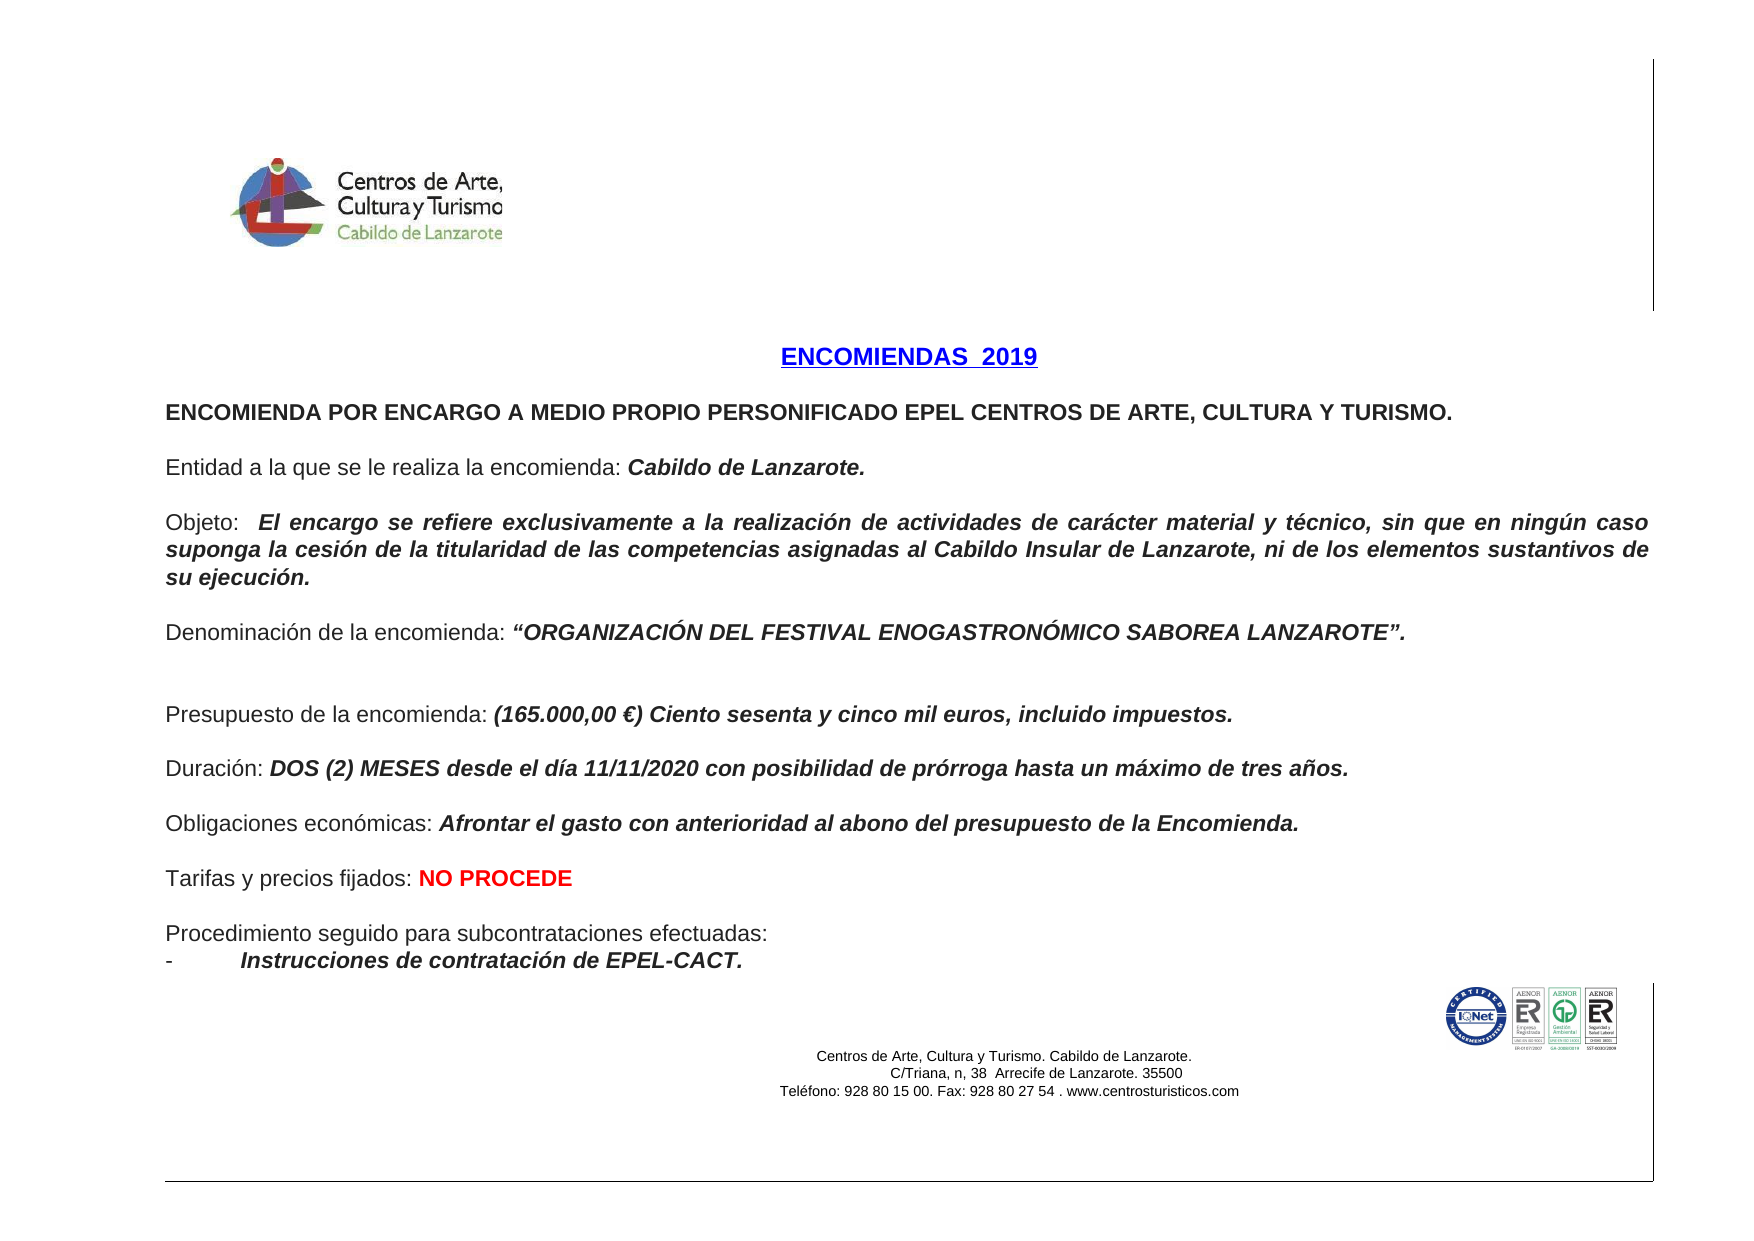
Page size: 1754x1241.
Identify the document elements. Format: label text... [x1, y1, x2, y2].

subtitle Procedimiento seguido para subcontrataciones efectuadas: [165, 919, 1653, 946]
subtitle ENCOMIENDAS 2019 [165, 341, 1653, 371]
subtitle ENCOMIENDA POR ENCARGO A MEDIO PROPIO PERSONIFICADO EPEL CENTROS DE ARTE, CULTURA Y TURISMO. [165, 398, 1653, 426]
subtitle Obligaciones económicas: Afrontar el gasto con anterioridad al abono del presupuesto de la Encomienda. [165, 809, 1653, 837]
picture [1450, 987, 1612, 1050]
subtitle Tarifas y precios fijados: NO PROCEDE [165, 864, 1653, 891]
list Instrucciones de contratación de EPEL-CACT. [165, 946, 1653, 973]
subtitle Presupuesto de la encomienda: (165.000,00 €) Ciento sesenta y cinco mil euros, incluido impuestos. [165, 699, 1653, 727]
subtitle Denominación de la encomienda: “ORGANIZACIÓN DEL FESTIVAL ENOGASTRONÓMICO SABOREA LANZAROTE”. [165, 617, 1653, 645]
picture [229, 158, 503, 247]
subtitle Objeto: El encargo se refiere exclusivamente a la realización de actividades de carácter material y técnico, sin que en ningún caso suponga la cesión de la titularidad de las competencias asignadas al Cabildo Insular de Lanzarote, ni de los elementos sustantivos de su ejecución. [165, 508, 1653, 590]
subtitle Duración: DOS (2) MESES desde el día 11/11/2020 con posibilidad de prórroga hasta un máximo de tres años. [165, 754, 1653, 782]
subtitle Entidad a la que se le realiza la encomienda: Cabildo de Lanzarote. [165, 453, 1653, 480]
